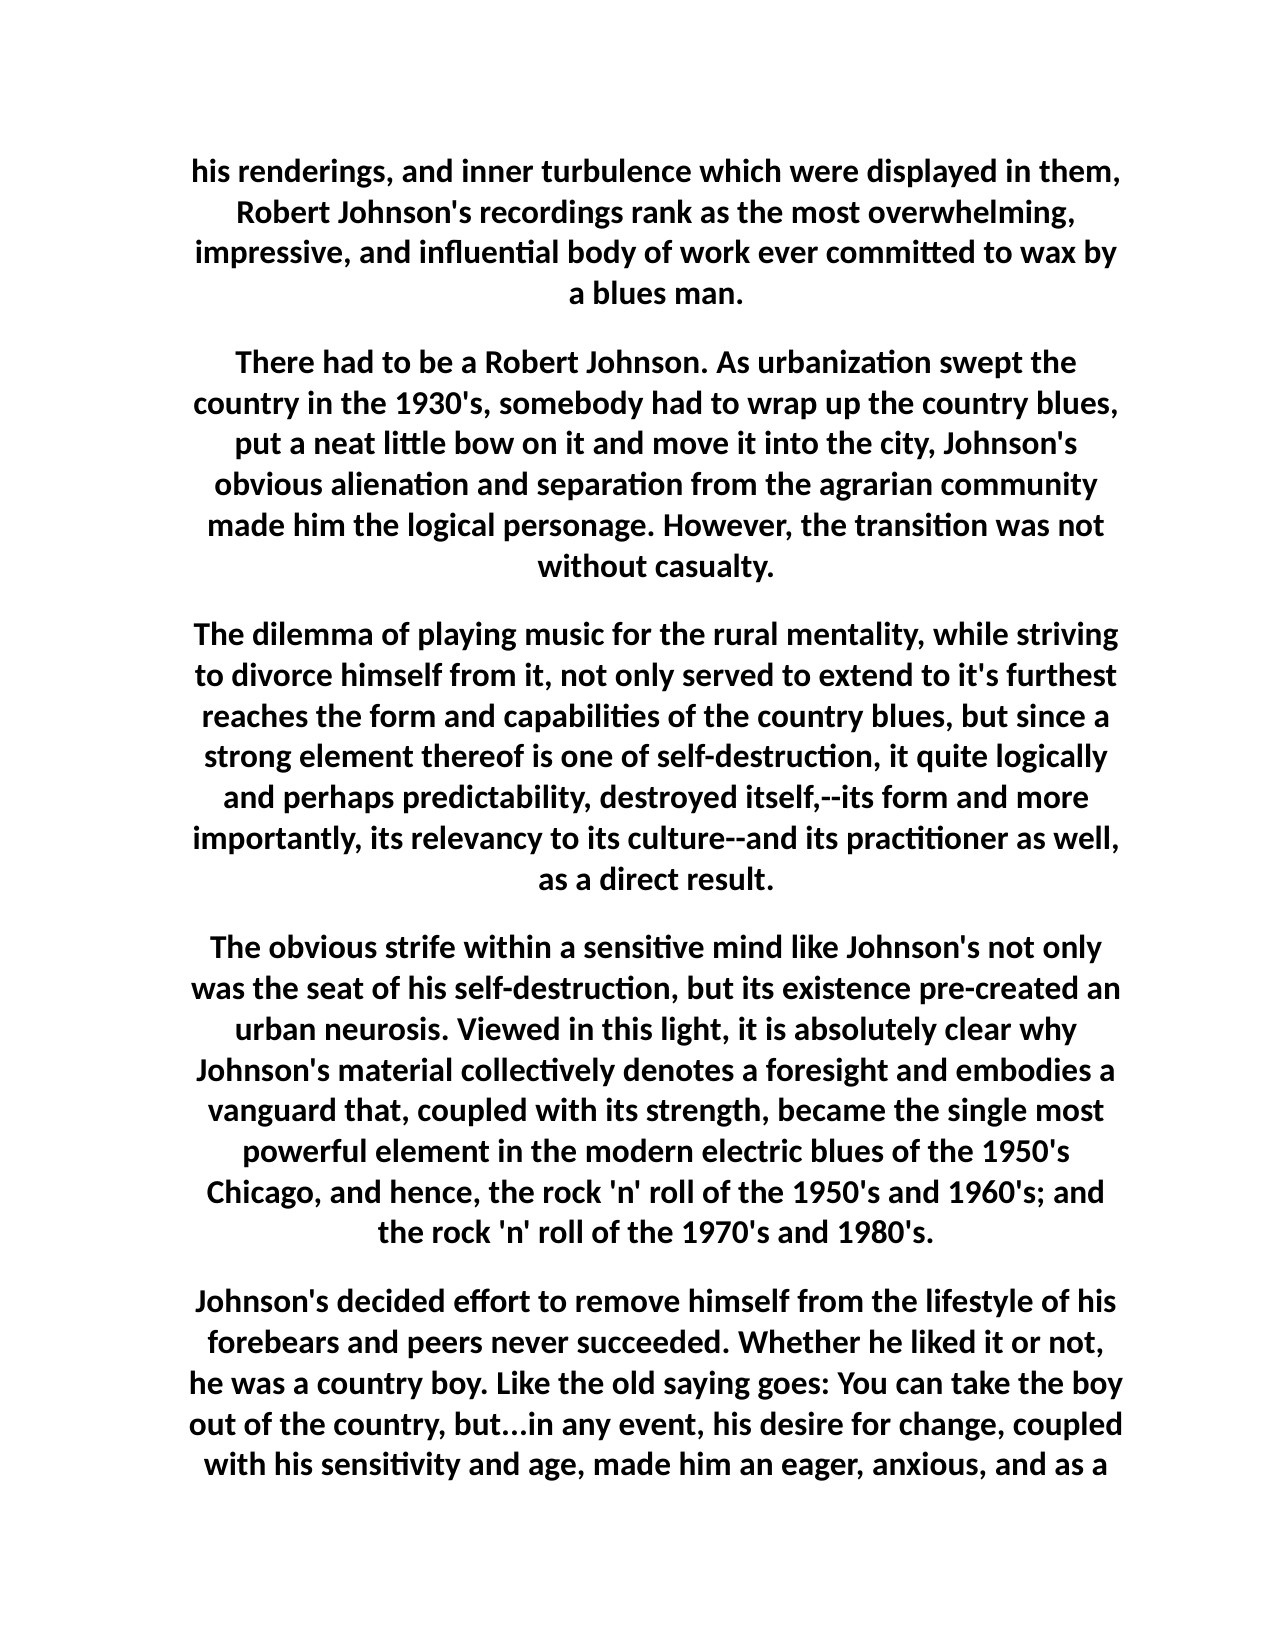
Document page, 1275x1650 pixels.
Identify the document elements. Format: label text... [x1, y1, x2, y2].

text The dilemma of playing music for the rural mentality, while striving to divorce himself from it, not only served to extend to it's furthest reaches the form and capabilities of the country blues, but since a strong element thereof is one of self-destruction, it quite logically and perhaps predictability, destroyed itself,--its form and more importantly, its relevancy to its culture--and its practitioner as well, as a direct result. [187, 613, 1125, 898]
text There had to be a Robert Johnson. As urbanization swept the country in the 1930's, somebody had to wrap up the country blues, put a neat little bow on it and move it into the city, Johnson's obvious alienation and separation from the agrarian community made him the logical personage. However, the transition was not without casualty. [187, 341, 1125, 585]
text The obvious strife within a sensitive mind like Johnson's not only was the seat of his self-destruction, but its existence pre-created an urban neurosis. Viewed in this light, it is absolutely clear why Johnson's material collectively denotes a foresight and embodies a vanguard that, coupled with its strength, became the single most powerful element in the modern electric blues of the 1950's Chicago, and hence, the rock 'n' roll of the 1950's and 1960's; and the rock 'n' roll of the 1970's and 1980's. [187, 926, 1125, 1252]
text Johnson's decided effort to remove himself from the lifestyle of his forebears and peers never succeeded. Whether he liked it or not, he was a country boy. Like the old saying goes: You can take the boy out of the country, but...in any event, his desire for change, coupled with his sensitivity and age, made him an eager, anxious, and as a [187, 1280, 1125, 1484]
text his renderings, and inner turbulence which were displayed in them, Robert Johnson's recordings rank as the most overwhelming, impressive, and influential body of work ever committed to wax by a blues man. [187, 150, 1125, 313]
